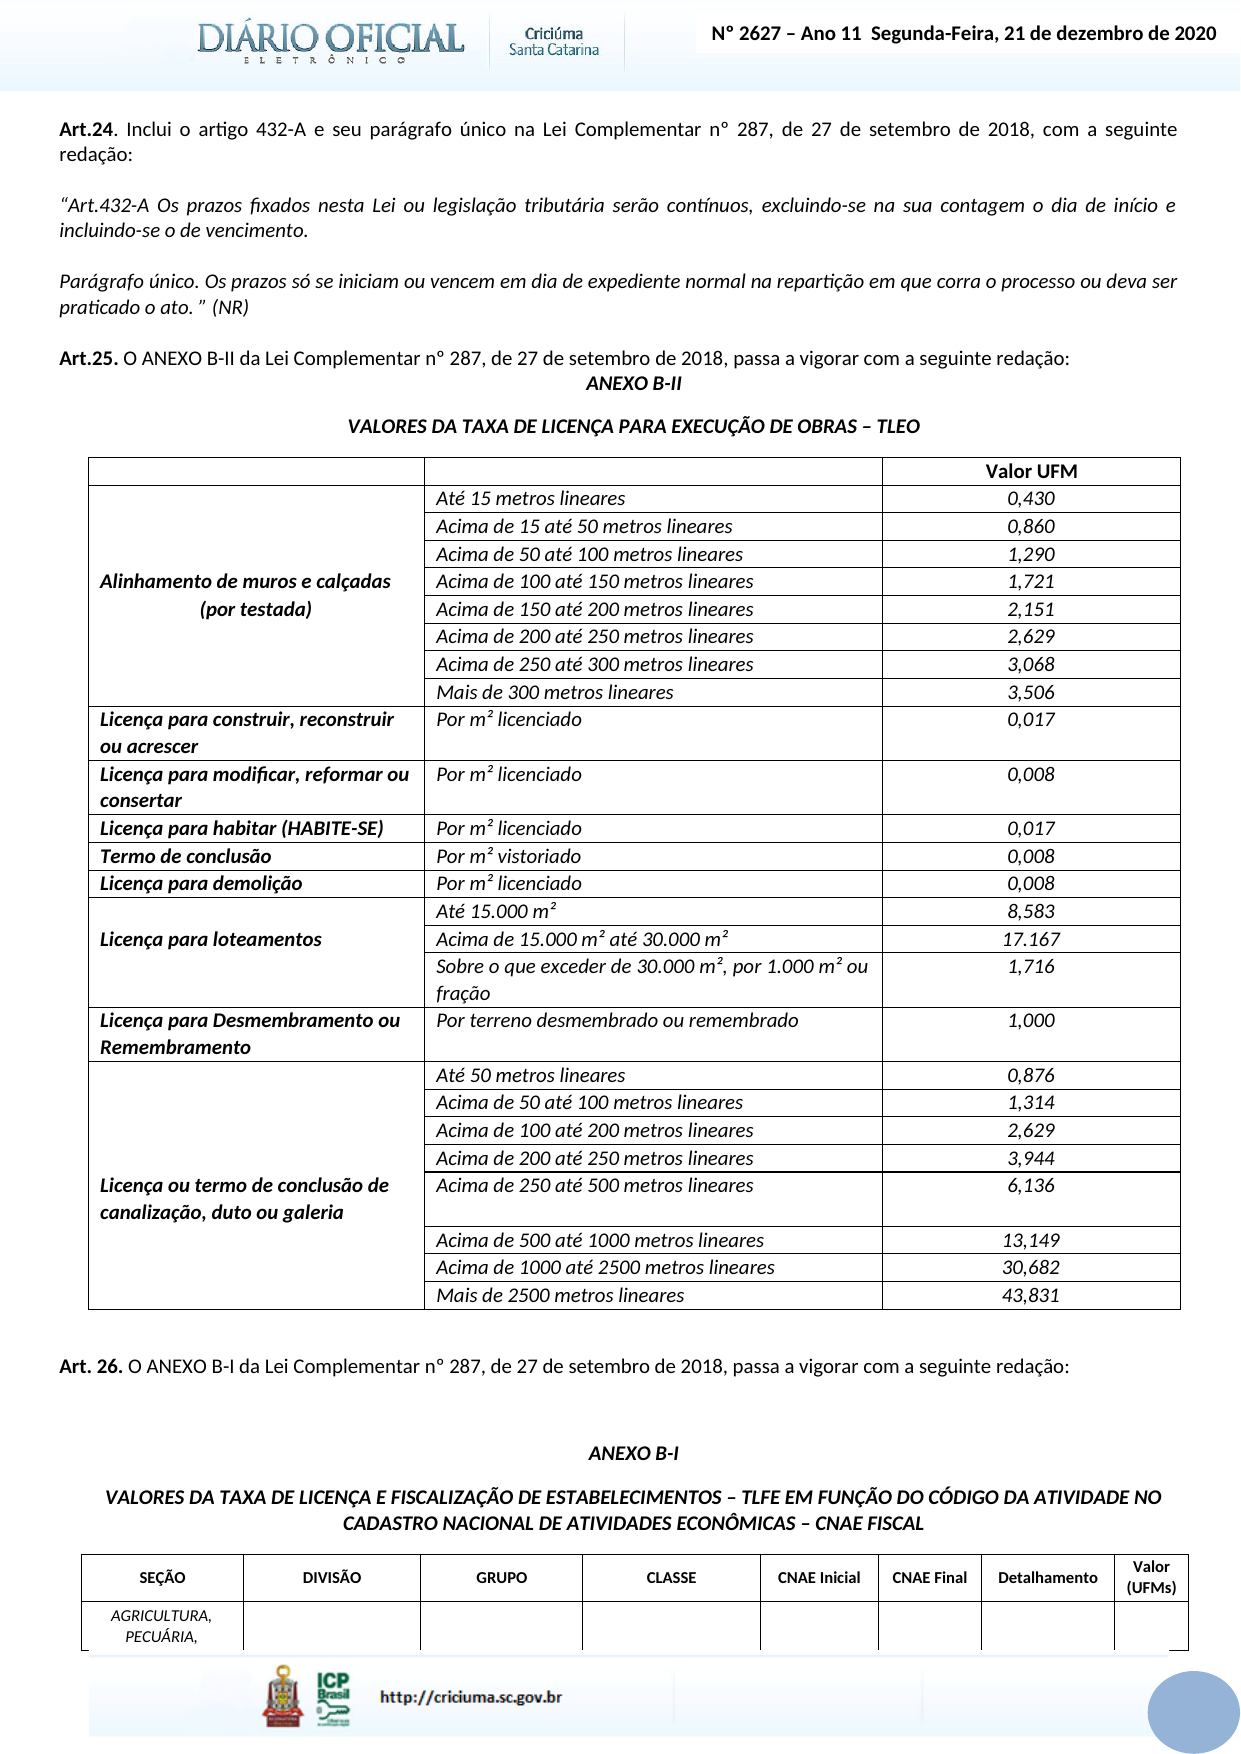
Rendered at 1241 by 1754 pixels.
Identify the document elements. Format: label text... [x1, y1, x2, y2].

table_cell [89, 1116, 424, 1144]
table_cell 0,008 [883, 843, 1180, 869]
table_cell [89, 1062, 424, 1088]
table_cell 0,876 [883, 1062, 1180, 1088]
table_cell [89, 540, 424, 567]
table_cell [89, 650, 424, 678]
table_cell 0,430 [883, 486, 1180, 512]
table_cell 1,290 [883, 541, 1180, 567]
table_cell [89, 678, 424, 706]
table_cell Licença para construir, reconstruir ou acrescer [89, 707, 424, 760]
table_cell Acima de 100 até 150 metros lineares [425, 568, 882, 595]
table_header Valor UFM [883, 458, 1180, 484]
table_cell Por m² vistoriado [425, 843, 882, 869]
table_cell [89, 623, 424, 650]
table_header SEÇÃO [82, 1555, 243, 1601]
table_cell 3,944 [883, 1145, 1180, 1171]
table_cell Licença para modificar, reformar ou consertar [89, 761, 424, 814]
table_header CLASSE [583, 1555, 760, 1601]
table_cell Por m² licenciado [425, 815, 882, 842]
table_cell Acima de 50 até 100 metros lineares [425, 541, 882, 567]
table_cell 2,629 [883, 1117, 1180, 1144]
table_cell Alinhamento de muros e calçadas [89, 567, 424, 595]
table_cell Até 15.000 m² [425, 898, 882, 925]
table_cell Acima de 100 até 200 metros lineares [425, 1117, 882, 1144]
text Parágrafo único. Os prazos só se iniciam ou vencem em dia de expediente normal na repartição em que corra o processo ou deva ser praticado o ato. ” (NR) [59, 268, 1181, 319]
table_cell 43,831 [883, 1282, 1180, 1308]
table_cell (por testada) [89, 595, 424, 623]
text Art. 26. O ANEXO B-I da Lei Complementar nº 287, de 27 de setembro de 2018, passa a vigorar com a seguinte redação: [59, 1353, 1181, 1378]
table_cell 1,000 [883, 1008, 1180, 1061]
table_cell Acima de 500 até 1000 metros lineares [425, 1227, 882, 1253]
table_cell Licença para demolição [89, 871, 424, 897]
table_cell 0,017 [883, 815, 1180, 842]
text Art.24. Inclui o artigo 432-A e seu parágrafo único na Lei Complementar nº 287, de 27 de setembro de 2018, com a seguinte redação: [59, 116, 1181, 167]
table_header [89, 458, 424, 484]
table_cell Acima de 15.000 m² até 30.000 m² [425, 926, 882, 952]
table_header [425, 458, 882, 484]
table_header Detalhamento [982, 1555, 1114, 1601]
table_cell Acima de 250 até 300 metros lineares [425, 651, 882, 678]
table_header CNAE Inicial [761, 1555, 878, 1601]
table_cell Sobre o que exceder de 30.000 m², por 1.000 m² ou fração [425, 953, 882, 1007]
table_cell 2,629 [883, 624, 1180, 650]
table_cell 30,682 [883, 1254, 1180, 1281]
table_cell [244, 1602, 420, 1649]
table_cell 6,136 [883, 1173, 1180, 1226]
table_cell 0,860 [883, 513, 1180, 540]
table_cell Licença para habitar (HABITE-SE) [89, 815, 424, 842]
table_cell [89, 486, 424, 512]
table_cell Até 50 metros lineares [425, 1062, 882, 1088]
table_cell Termo de conclusão [89, 843, 424, 869]
table_cell [89, 1089, 424, 1116]
table_cell Licença ou termo de conclusão de canalização, duto ou galeria [89, 1171, 424, 1226]
text Art.25. O ANEXO B-II da Lei Complementar nº 287, de 27 de setembro de 2018, passa a vigorar com a seguinte redação: [59, 345, 1181, 370]
table_cell [89, 898, 424, 925]
table_cell AGRICULTURA, PECUÁRIA, [82, 1602, 243, 1649]
table_cell 1,314 [883, 1090, 1180, 1116]
table_cell Licença para Desmembramento ou Remembramento [89, 1008, 424, 1061]
text ANEXO B-I [89, 1441, 1181, 1466]
text VALORES DA TAXA DE LICENÇA PARA EXECUÇÃO DE OBRAS – TLEO [89, 413, 1181, 439]
table_cell Acima de 150 até 200 metros lineares [425, 596, 882, 623]
table_cell [421, 1602, 582, 1649]
table_header GRUPO [421, 1555, 582, 1601]
table_cell Até 15 metros lineares [425, 486, 882, 512]
text “Art.432-A Os prazos fixados nesta Lei ou legislação tributária serão contínuos, excluindo-se na sua contagem o dia de início e incluindo-se o de vencimento. [59, 192, 1181, 243]
table_cell 3,506 [883, 679, 1180, 706]
table_cell 1,721 [883, 568, 1180, 595]
table_cell [879, 1602, 981, 1649]
table_cell Mais de 300 metros lineares [425, 679, 882, 706]
table_cell 0,008 [883, 871, 1180, 897]
table_cell Acima de 200 até 250 metros lineares [425, 624, 882, 650]
table_cell [89, 1226, 424, 1253]
table_cell 1,716 [883, 953, 1180, 1007]
table_cell Acima de 15 até 50 metros lineares [425, 513, 882, 540]
table_cell Acima de 1000 até 2500 metros lineares [425, 1254, 882, 1281]
text ANEXO B-II [89, 370, 1181, 396]
table_cell [982, 1602, 1114, 1649]
table_cell Acima de 250 até 500 metros lineares [425, 1173, 882, 1226]
table_cell [583, 1602, 760, 1649]
table_cell [1115, 1602, 1188, 1649]
table_header DIVISÃO [244, 1555, 420, 1601]
table_cell [89, 1144, 424, 1171]
table_header Valor (UFMs) [1115, 1555, 1188, 1601]
table_cell 17.167 [883, 926, 1180, 952]
table_cell Por terreno desmembrado ou remembrado [425, 1008, 882, 1061]
text VALORES DA TAXA DE LICENÇA E FISCALIZAÇÃO DE ESTABELECIMENTOS – TLFE EM FUNÇÃO DO CÓDIGO DA ATIVIDADE NO CADASTRO NACIONAL DE ATIVIDADES ECONÔMICAS – CNAE FISCAL [89, 1484, 1181, 1536]
table_cell [89, 952, 424, 1007]
table_cell Por m² licenciado [425, 707, 882, 760]
table_cell Licença para loteamentos [89, 925, 424, 952]
table_cell [89, 512, 424, 540]
table_header CNAE Final [879, 1555, 981, 1601]
table_cell 2,151 [883, 596, 1180, 623]
table_cell [761, 1602, 878, 1649]
table_cell Mais de 2500 metros lineares [425, 1282, 882, 1308]
table_cell 0,008 [883, 761, 1180, 814]
table_cell Acima de 50 até 100 metros lineares [425, 1090, 882, 1116]
table_cell [89, 1281, 424, 1308]
table_cell Acima de 200 até 250 metros lineares [425, 1145, 882, 1171]
table_cell Por m² licenciado [425, 871, 882, 897]
table_cell 13,149 [883, 1227, 1180, 1253]
table_cell 3,068 [883, 651, 1180, 678]
table_cell [89, 1253, 424, 1281]
table_cell 8,583 [883, 898, 1180, 925]
table_cell Por m² licenciado [425, 761, 882, 814]
table_cell 0,017 [883, 707, 1180, 760]
